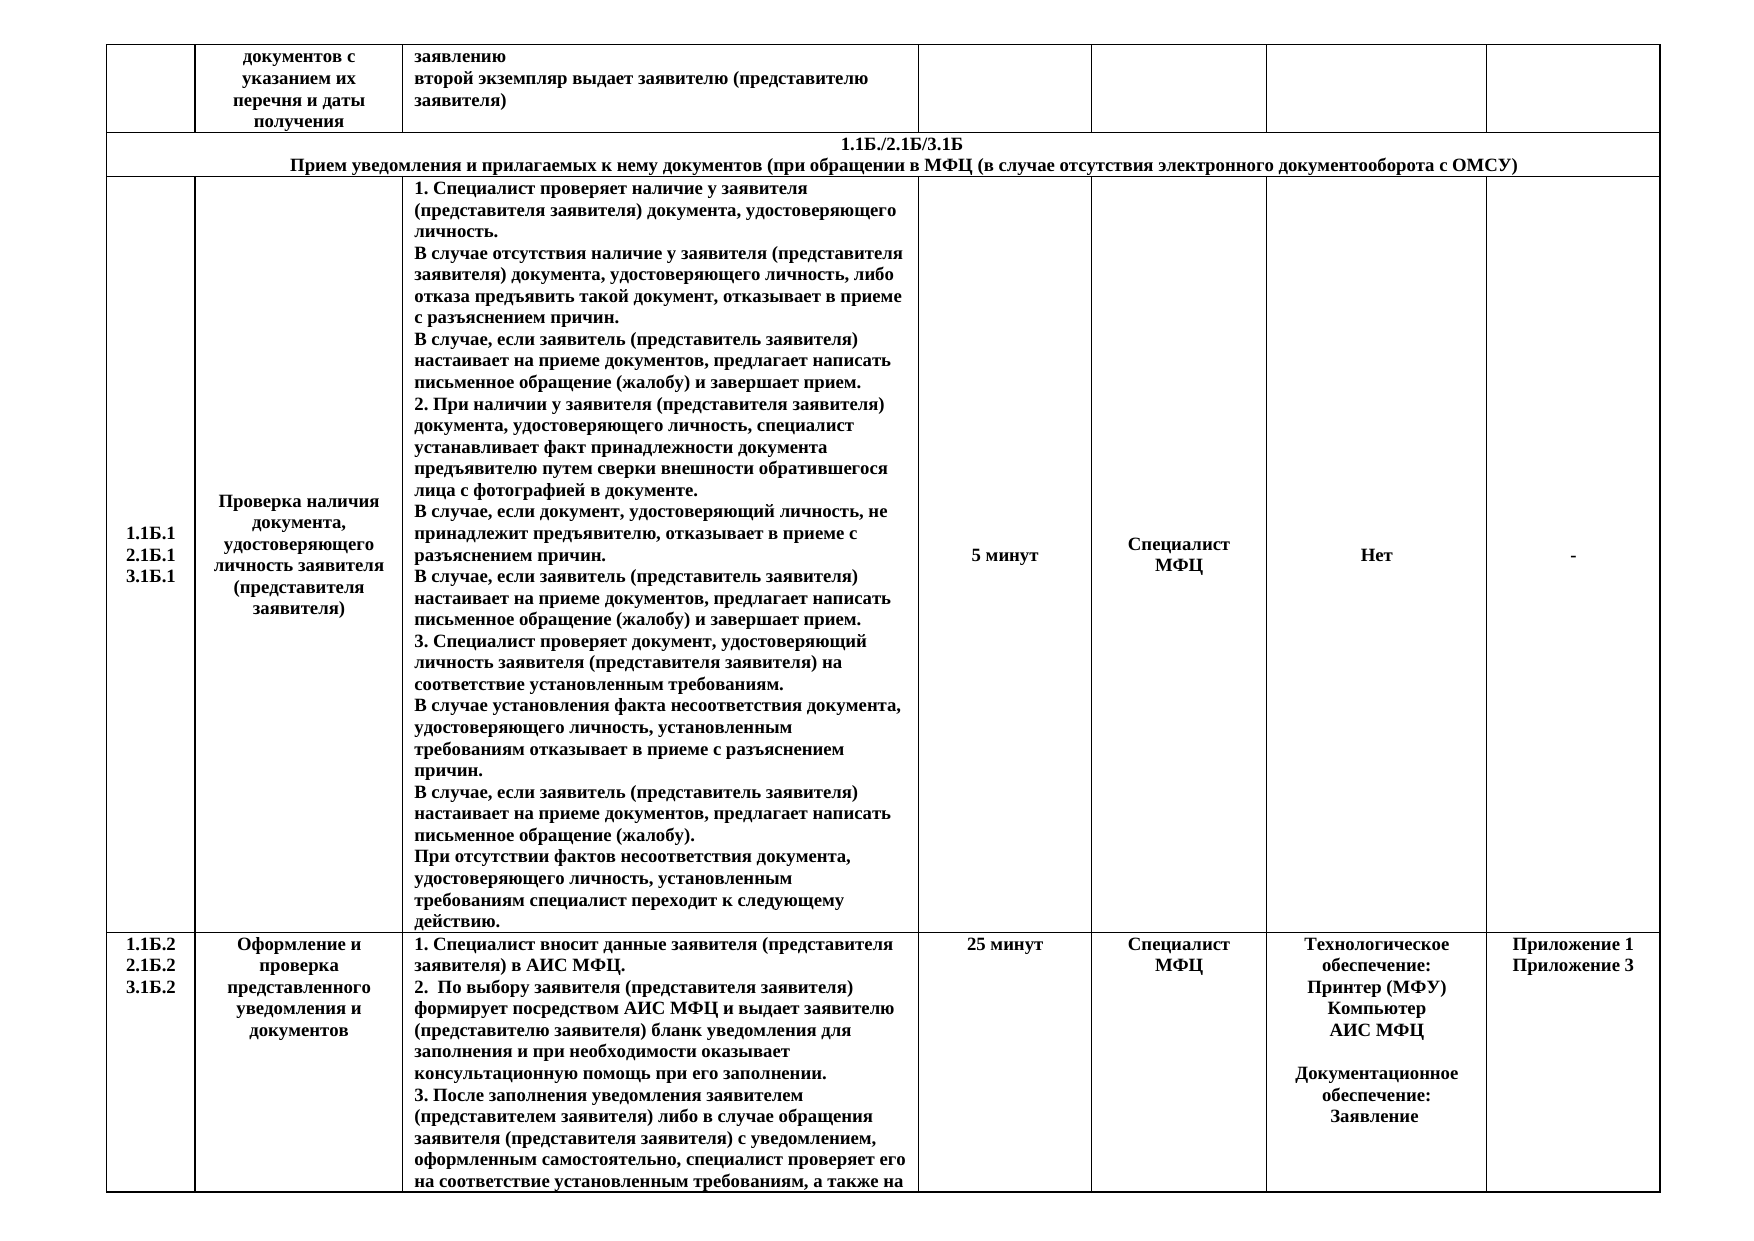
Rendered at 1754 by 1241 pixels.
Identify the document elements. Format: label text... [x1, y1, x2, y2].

table_cell 1.1Б.2 2.1Б.2 3.1Б.2 [107, 933, 194, 1191]
table_cell 1.1Б./2.1Б/3.1Б Прием уведомления и прилагаемых к нему документов (при обращении в МФЦ (в случае отсутствия электронного документооборота с ОМСУ) [107, 133, 1659, 176]
table_cell [107, 45, 194, 132]
table_cell заявлению второй экземпляр выдает заявителю (представителю заявителя) [403, 45, 918, 132]
table_cell 1. Специалист вносит данные заявителя (представителя заявителя) в АИС МФЦ. 2. По выбору заявителя (представителя заявителя) формирует посредством АИС МФЦ и выдает заявителю (представителю заявителя) бланк уведомления для заполнения и при необходимости оказывает консультационную помощь при его заполнении. 3. После заполнения уведомления заявителем (представителем заявителя) либо в случае обращения заявителя (представителя заявителя) с уведомлением, оформленным самостоятельно, специалист проверяет его на соответствие установленным требованиям, а также на [403, 933, 918, 1191]
table_cell документов с указанием их перечня и даты получения [196, 45, 402, 132]
table_cell - [1487, 177, 1659, 932]
table_cell [1267, 45, 1486, 132]
table_cell - [1487, 45, 1659, 132]
table_cell 5 минут [919, 177, 1091, 932]
table_cell 1.1Б.1 2.1Б.1 3.1Б.1 [107, 177, 194, 932]
table_cell Специалист МФЦ [1092, 933, 1266, 1191]
table_cell Проверка наличия документа, удостоверяющего личность заявителя (представителя заявителя) [196, 177, 402, 932]
table_cell Специалист МФЦ [1092, 177, 1266, 932]
table_cell 25 минут [919, 933, 1091, 1191]
table_cell Оформление и проверка представленного уведомления и документов [196, 933, 402, 1191]
table_cell [919, 45, 1091, 132]
table_cell Приложение 1 Приложение 3 [1487, 933, 1659, 1191]
table_cell Технологическое обеспечение: Принтер (МФУ) Компьютер АИС МФЦ Документационное обеспечение: Заявление [1267, 933, 1486, 1191]
table_cell 1. Специалист проверяет наличие у заявителя (представителя заявителя) документа, удостоверяющего личность. В случае отсутствия наличие у заявителя (представителя заявителя) документа, удостоверяющего личность, либо отказа предъявить такой документ, отказывает в приеме с разъяснением причин. В случае, если заявитель (представитель заявителя) настаивает на приеме документов, предлагает написать письменное обращение (жалобу) и завершает прием. 2. При наличии у заявителя (представителя заявителя) документа, удостоверяющего личность, специалист устанавливает факт принадлежности документа предъявителю путем сверки внешности обратившегося лица с фотографией в документе. В случае, если документ, удостоверяющий личность, не принадлежит предъявителю, отказывает в приеме с разъяснением причин. В случае, если заявитель (представитель заявителя) настаивает на приеме документов, предлагает написать письменное обращение (жалобу) и завершает прием. 3. Специалист проверяет документ, удостоверяющий личность заявителя (представителя заявителя) на соответствие установленным требованиям. В случае установления факта несоответствия документа, удостоверяющего личность, установленным требованиям отказывает в приеме с разъяснением причин. В случае, если заявитель (представитель заявителя) настаивает на приеме документов, предлагает написать письменное обращение (жалобу). При отсутствии фактов несоответствия документа, удостоверяющего личность, установленным требованиям специалист переходит к следующему действию. [403, 177, 918, 932]
table_cell Нет [1267, 177, 1486, 932]
table_cell [1092, 45, 1266, 132]
